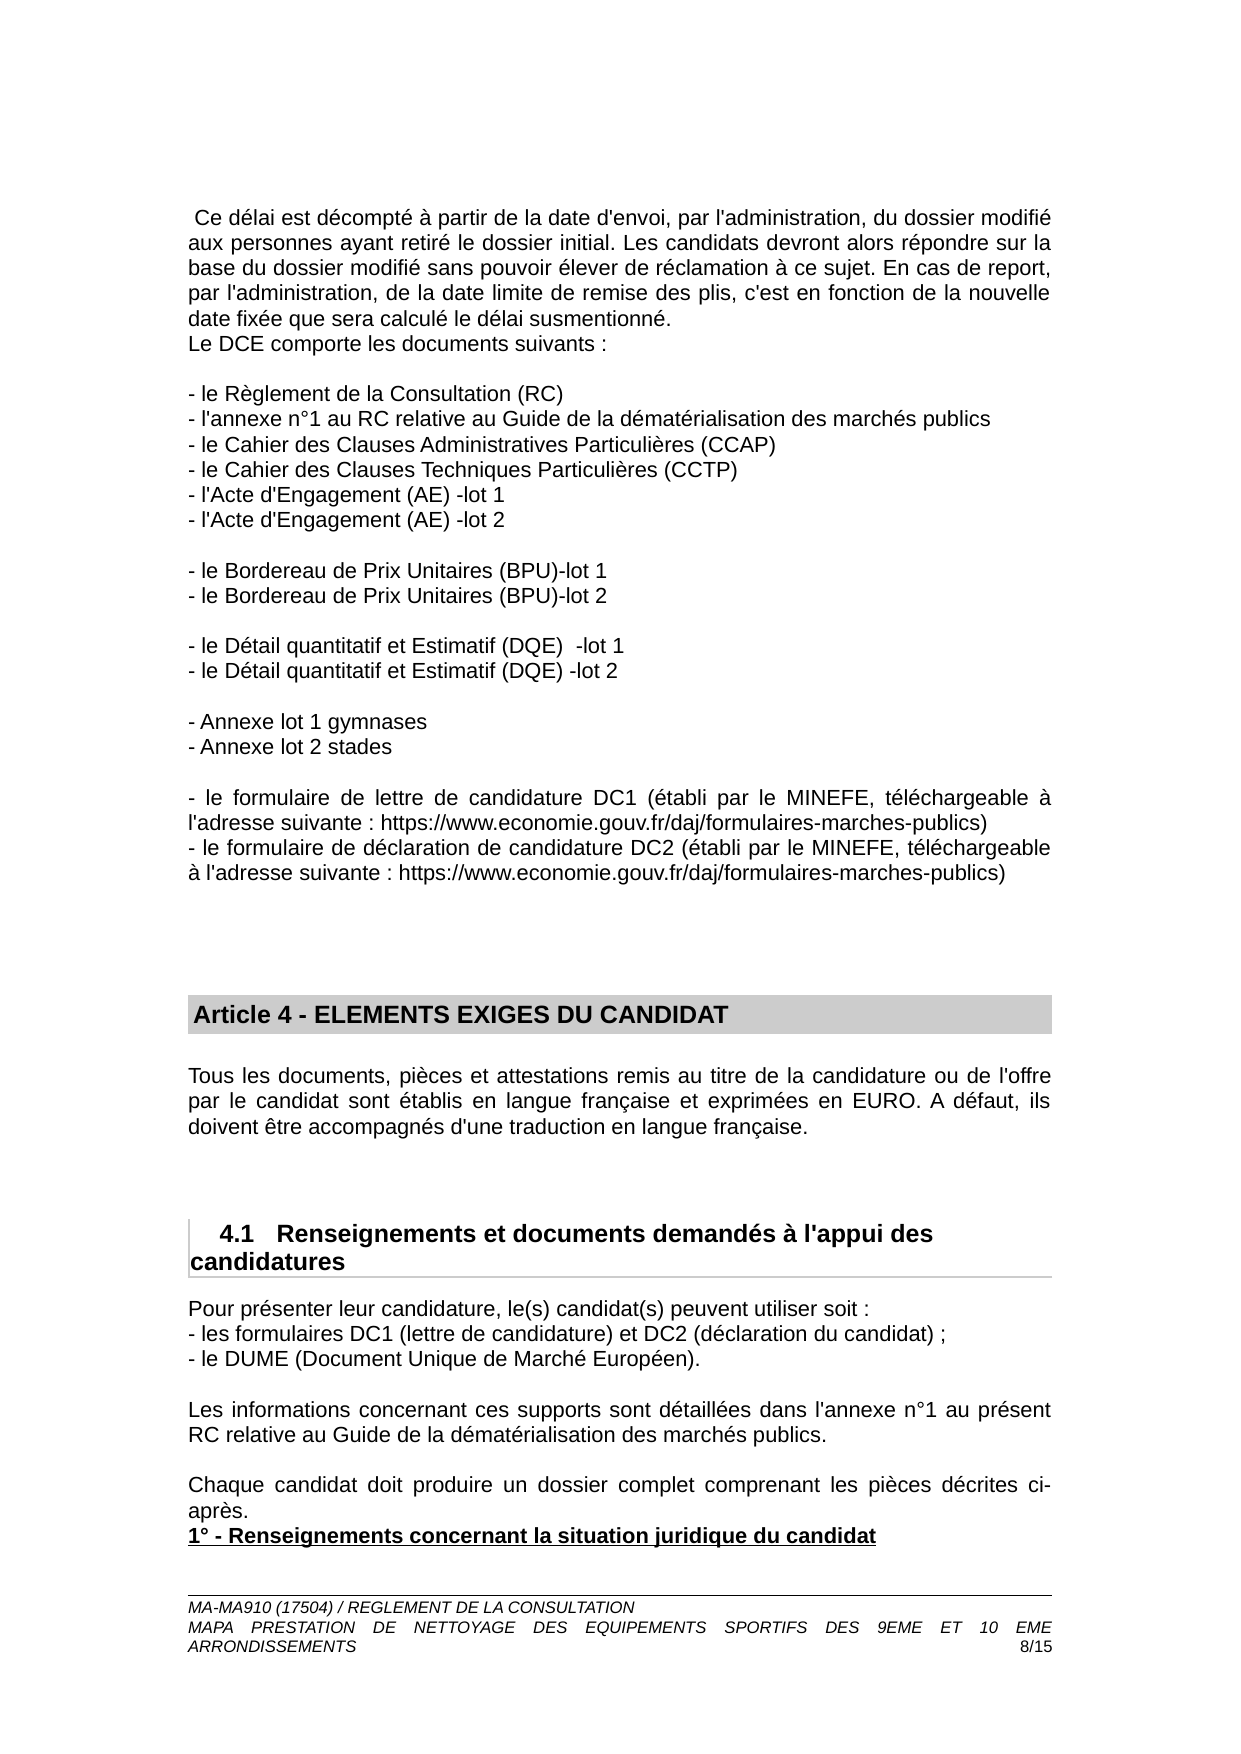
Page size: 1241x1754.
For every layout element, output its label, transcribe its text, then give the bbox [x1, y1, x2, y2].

text Ce délai est décompté à partir de la date d'envoi, par l'administration, du dossier modifié aux personnes ayant retiré le dossier initial. Les candidats devront alors répondre sur la base du dossier modifié sans pouvoir élever de réclamation à ce sujet. En cas de report, par l'administration, de la date limite de remise des plis, c'est en fonction de la nouvelle date fixée que sera calculé le délai susmentionné. [188, 204, 1052, 331]
text - Annexe lot 2 stades [188, 734, 1052, 759]
text Pour présenter leur candidature, le(s) candidat(s) peuvent utiliser soit : [188, 1296, 1052, 1321]
text Le DCE comporte les documents suivants : [188, 331, 1052, 356]
text - le Bordereau de Prix Unitaires (BPU)-lot 2 [188, 583, 1052, 608]
text - le formulaire de déclaration de candidature DC2 (établi par le MINEFE, téléchargeable à l'adresse suivante : https://www.economie.gouv.fr/daj/formulaires-marches-publics) [188, 835, 1052, 885]
text - Annexe lot 1 gymnases [188, 709, 1052, 734]
text - le Règlement de la Consultation (RC) [188, 381, 1052, 406]
text Tous les documents, pièces et attestations remis au titre de la candidature ou de l'offre par le candidat sont établis en langue française et exprimées en EURO. A défaut, ils doivent être accompagnés d'une traduction en langue française. [188, 1063, 1052, 1139]
text - le formulaire de lettre de candidature DC1 (établi par le MINEFE, téléchargeable à l'adresse suivante : https://www.economie.gouv.fr/daj/formulaires-marches-publics) [188, 784, 1052, 835]
text - le DUME (Document Unique de Marché Européen). [188, 1346, 1052, 1372]
text - l'Acte d'Engagement (AE) -lot 2 [188, 507, 1052, 532]
text 1° - Renseignements concernant la situation juridique du candidat [188, 1523, 1052, 1548]
text - le Bordereau de Prix Unitaires (BPU)-lot 1 [188, 557, 1052, 583]
text - l'annexe n°1 au RC relative au Guide de la dématérialisation des marchés publics [188, 406, 1052, 431]
text Chaque candidat doit produire un dossier complet comprenant les pièces décrites ci-après. [188, 1472, 1052, 1523]
text - les formulaires DC1 (lettre de candidature) et DC2 (déclaration du candidat) ; [188, 1321, 1052, 1346]
subtitle ELEMENTS EXIGES DU CANDIDAT [190, 997, 1050, 1032]
text - le Détail quantitatif et Estimatif (DQE) -lot 2 [188, 658, 1052, 683]
subtitle Renseignements et documents demandés à l'appui des candidatures [190, 1219, 1052, 1276]
text - le Cahier des Clauses Administratives Particulières (CCAP) [188, 431, 1052, 457]
text Les informations concernant ces supports sont détaillées dans l'annexe n°1 au présent RC relative au Guide de la dématérialisation des marchés publics. [188, 1397, 1052, 1447]
text - l'Acte d'Engagement (AE) -lot 1 [188, 482, 1052, 507]
text - le Cahier des Clauses Techniques Particulières (CCTP) [188, 457, 1052, 482]
text - le Détail quantitatif et Estimatif (DQE) -lot 1 [188, 633, 1052, 658]
